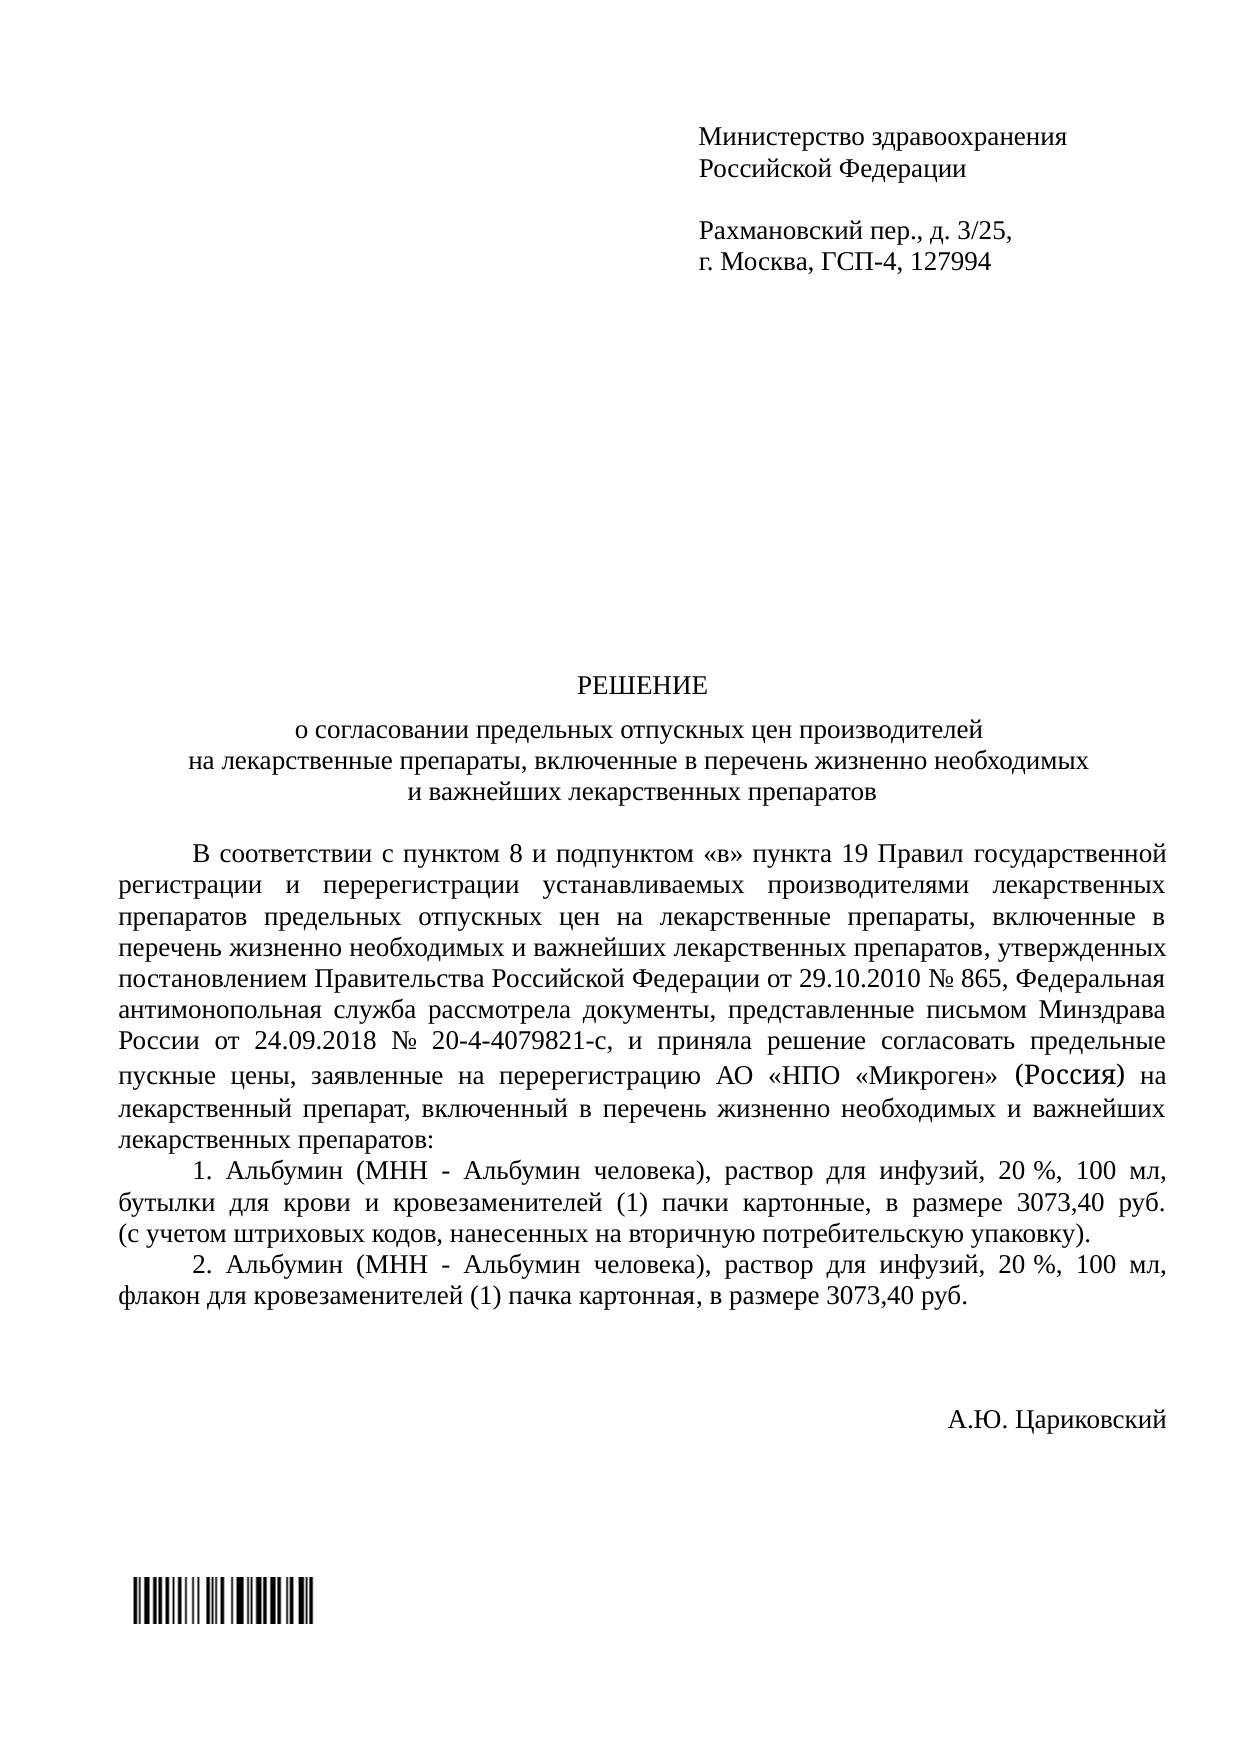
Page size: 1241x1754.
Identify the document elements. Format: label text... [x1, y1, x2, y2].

picture [118, 1577, 331, 1624]
text г. Москва, ГСП-4, 127994 [699, 245, 1167, 276]
text о согласовании предельных отпускных цен производителей [118, 713, 1167, 744]
text А.Ю. Цариковский [118, 1404, 1167, 1435]
text на лекарственные препараты, включенные в перечень жизненно необходимых [118, 744, 1167, 775]
text РЕШЕНИЕ [118, 669, 1167, 700]
text и важнейших лекарственных препаратов [118, 775, 1167, 806]
text В соответствии с пунктом 8 и подпунктом «в» пункта 19 Правил государственной регистрации и перерегистрации устанавливаемых производителями лекарственных препаратов предельных отпускных цен на лекарственные препараты, включенные в перечень жизненно необходимых и важнейших лекарственных препаратов, утвержденных постановлением Правительства Российской Федерации от 29.10.2010 № 865, Федеральная антимонопольная служба рассмотрела документы, представленные письмом Минздрава России от 24.09.2018 № 20-4-4079821-с, и приняла решение согласовать предельные пускные цены, заявленные на перерегистрацию АО «НПО «Микроген» (Россия) на лекарственный препарат, включенный в перечень жизненно необходимых и важнейших лекарственных препаратов: [118, 837, 1167, 1154]
text 1. Альбумин (МНН - Альбумин человека), раствор для инфузий, 20 %, 100 мл, бутылки для крови и кровезаменителей (1) пачки картонные, в размере 3073,40 руб. (с учетом штриховых кодов, нанесенных на вторичную потребительскую упаковку). [118, 1154, 1167, 1248]
text Рахмановский пер., д. 3/25, [699, 214, 1167, 245]
text Министерство здравоохранения [118, 118, 1167, 152]
text Российской Федерации [699, 152, 1167, 183]
text 2. Альбумин (МНН - Альбумин человека), раствор для инфузий, 20 %, 100 мл, флакон для кровезаменителей (1) пачка картонная, в размере 3073,40 руб. [118, 1248, 1167, 1310]
